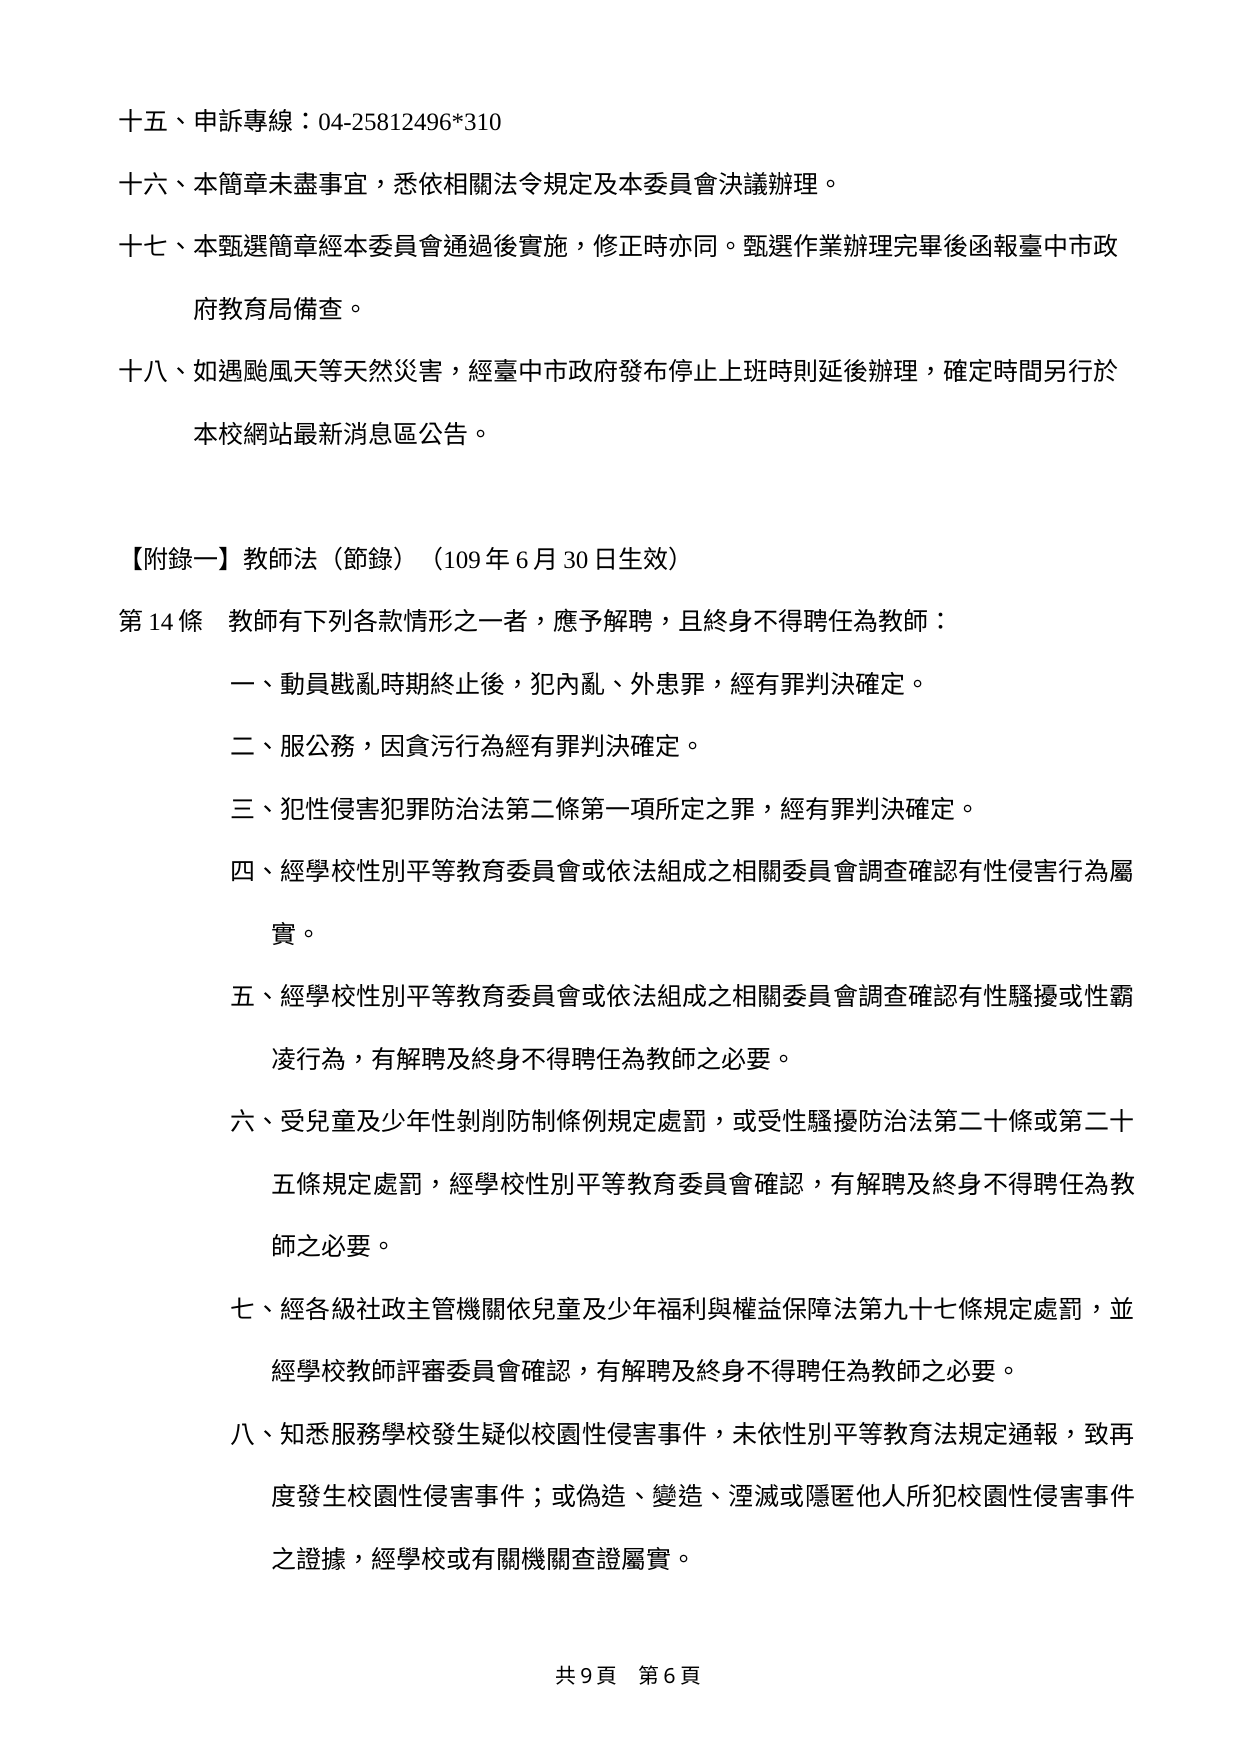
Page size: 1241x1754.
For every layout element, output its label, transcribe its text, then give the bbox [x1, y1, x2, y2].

text 六、受兒童及少年性剝削防制條例規定處罰，或受性騷擾防治法第二十條或第二十五條規定處罰，經學校性別平等教育委員會確認，有解聘及終身不得聘任為教師之必要。 [230, 1078, 1137, 1266]
text 八、知悉服務學校發生疑似校園性侵害事件，未依性別平等教育法規定通報，致再度發生校園性侵害事件；或偽造、變造、湮滅或隱匿他人所犯校園性侵害事件之證據，經學校或有關機關查證屬實。 [230, 1391, 1137, 1578]
text 十八、如遇颱風天等天然災害，經臺中市政府發布停止上班時則延後辦理，確定時間另行於本校網站最新消息區公告。 [118, 328, 1137, 453]
text 十五、申訴專線：04-25812496*310 [118, 78, 1137, 141]
text 二、服公務，因貪污行為經有罪判決確定。 [230, 703, 1137, 766]
text 一、動員戡亂時期終止後，犯內亂、外患罪，經有罪判決確定。 [230, 641, 1137, 703]
text 十六、本簡章未盡事宜，悉依相關法令規定及本委員會決議辦理。 [118, 141, 1137, 203]
text 四、經學校性別平等教育委員會或依法組成之相關委員會調查確認有性侵害行為屬實。 [230, 828, 1137, 953]
text 十七、本甄選簡章經本委員會通過後實施，修正時亦同。甄選作業辦理完畢後函報臺中市政府教育局備查。 [118, 203, 1137, 328]
text 三、犯性侵害犯罪防治法第二條第一項所定之罪，經有罪判決確定。 [230, 766, 1137, 828]
text 第14條 教師有下列各款情形之一者，應予解聘，且終身不得聘任為教師： [118, 578, 1137, 641]
text 七、經各級社政主管機關依兒童及少年福利與權益保障法第九十七條規定處罰，並經學校教師評審委員會確認，有解聘及終身不得聘任為教師之必要。 [230, 1266, 1137, 1391]
text 【附錄一】教師法（節錄）（109年6月30日生效） [118, 516, 1137, 578]
text 五、經學校性別平等教育委員會或依法組成之相關委員會調查確認有性騷擾或性霸凌行為，有解聘及終身不得聘任為教師之必要。 [230, 953, 1137, 1078]
